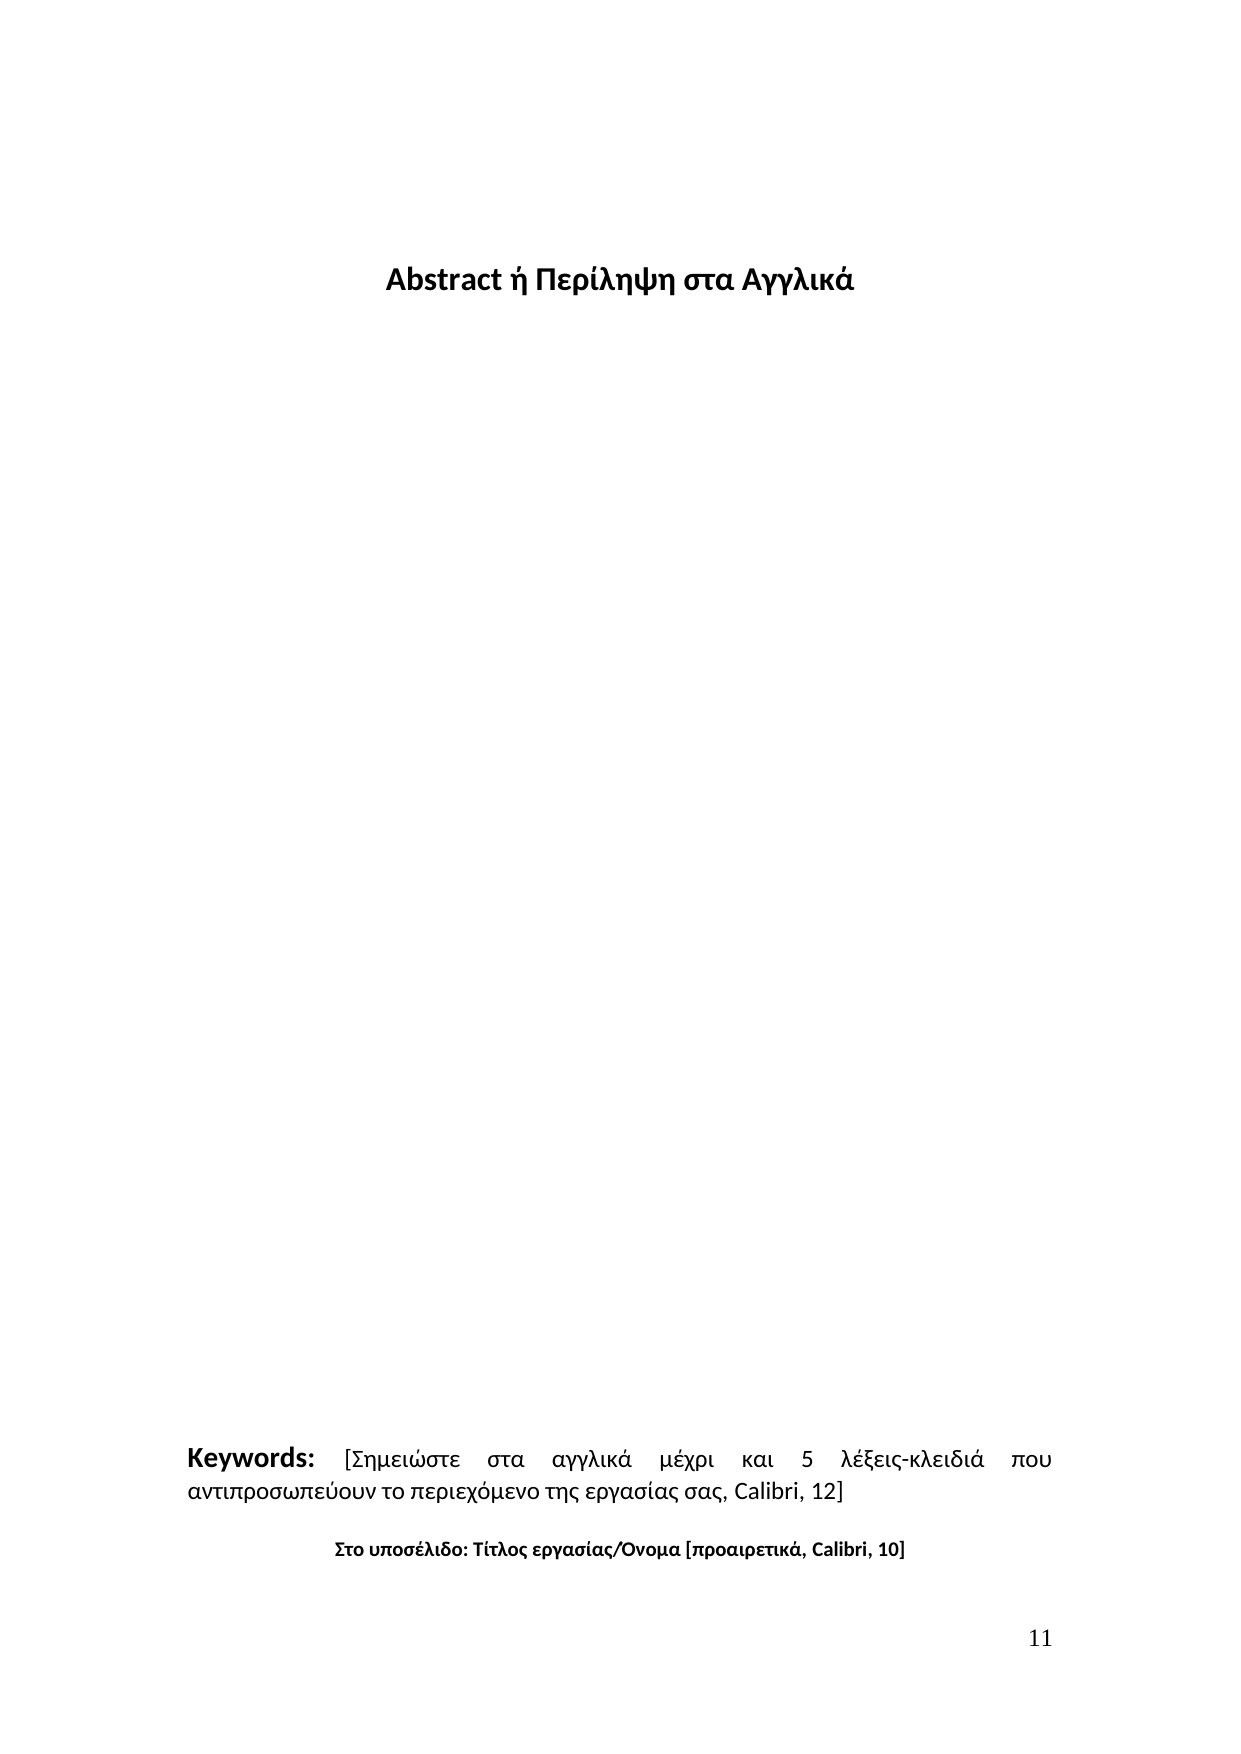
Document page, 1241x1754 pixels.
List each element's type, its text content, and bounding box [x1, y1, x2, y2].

text Keywords: [Σημειώστε στα αγγλικά μέχρι και 5 λέξεις-κλειδιά που αντιπροσωπεύουν το περιεχόμενο της εργασίας σας, Calibri, 12] [187, 1439, 1053, 1506]
text Στο υποσέλιδο: Τίτλος εργασίας/Όνομα [προαιρετικά, Calibri, 10] [187, 1536, 1053, 1562]
text Abstract ή Περίληψη στα Αγγλικά [187, 258, 1053, 299]
